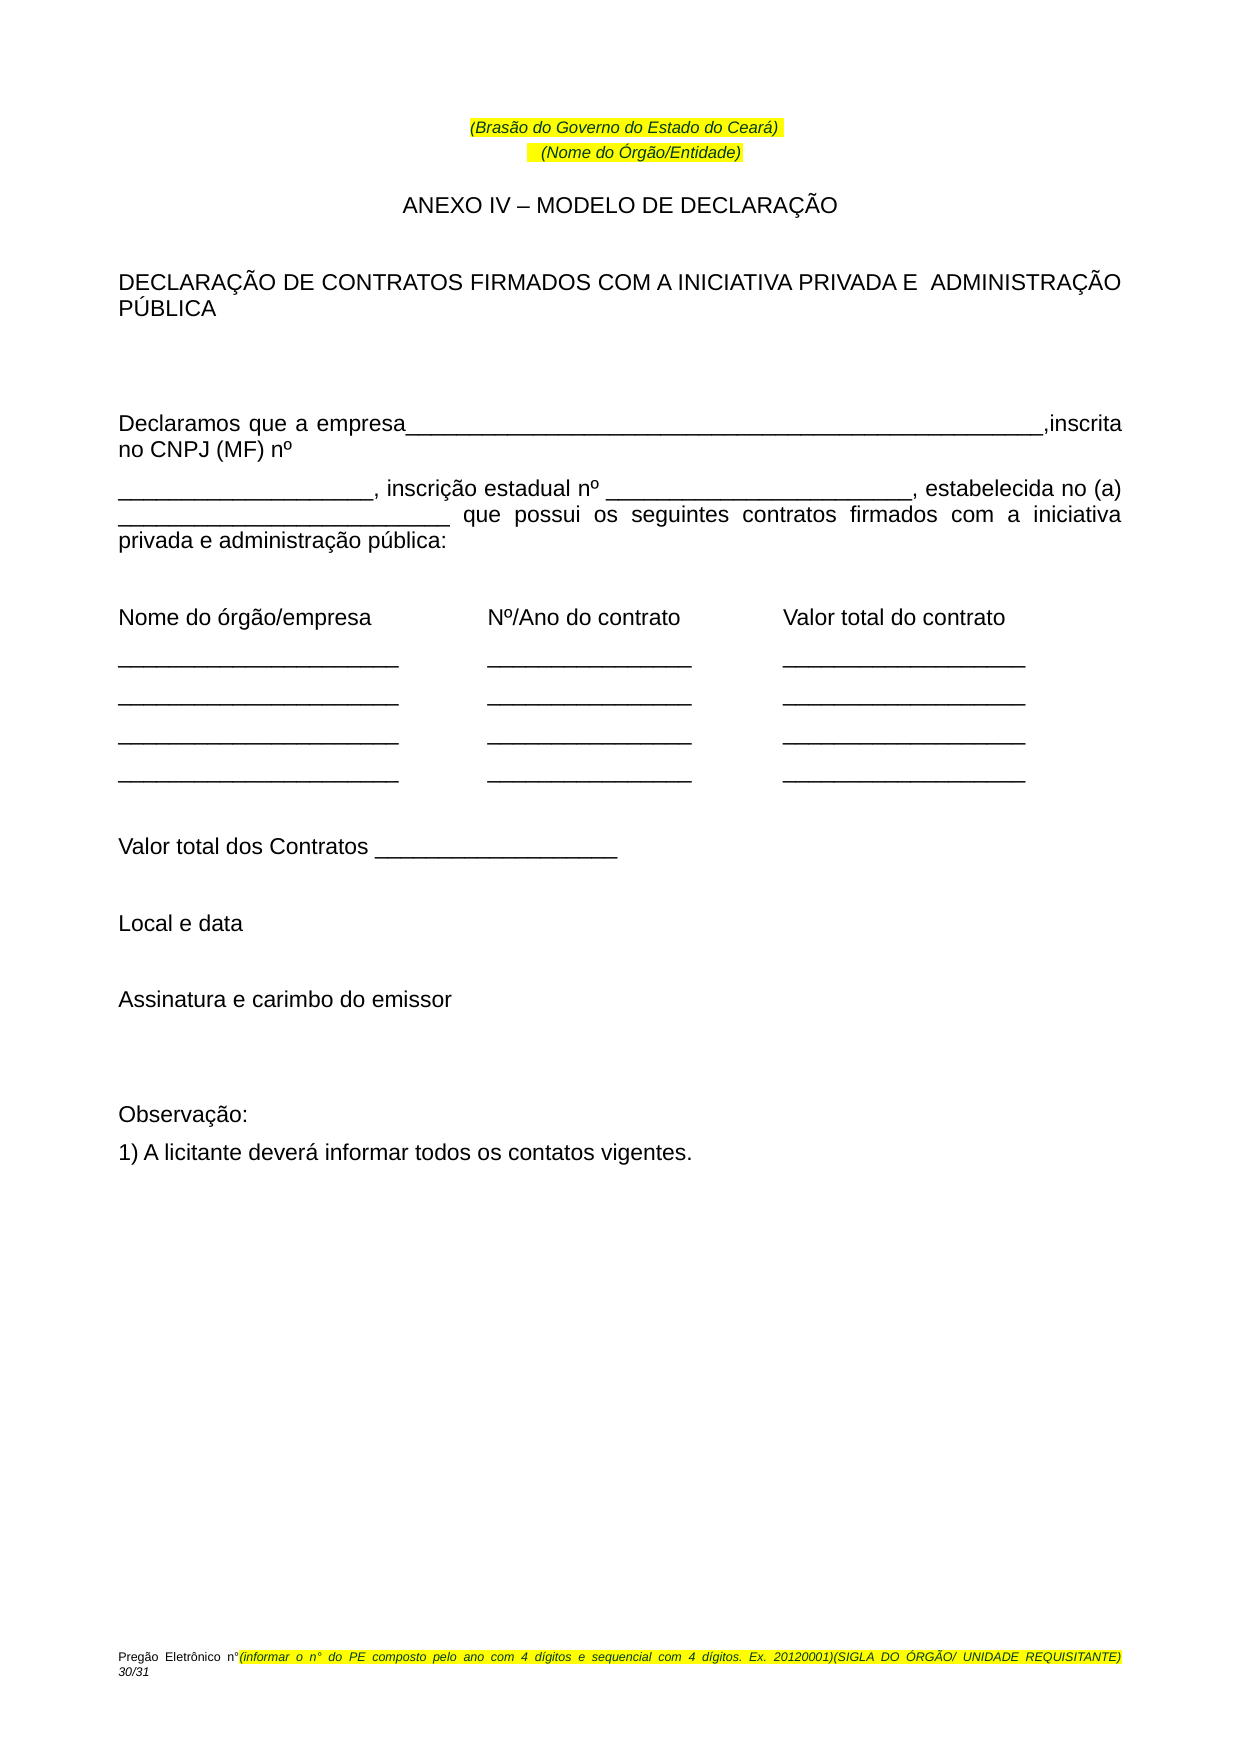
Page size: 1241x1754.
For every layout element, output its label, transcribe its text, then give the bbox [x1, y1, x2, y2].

text Local e data [118, 909, 1122, 936]
text Nome do órgão/empresa Nº/Ano do contrato Valor total do contrato [118, 604, 1122, 630]
text ANEXO IV – MODELO DE DECLARAÇÃO [118, 192, 1122, 219]
text ______________________ ________________ ___________________ [118, 680, 1122, 707]
text ______________________ ________________ ___________________ [118, 757, 1122, 783]
text 1) A licitante deverá informar todos os contatos vigentes. [118, 1139, 1122, 1165]
text ______________________ ________________ ___________________ [118, 642, 1122, 668]
text Valor total dos Contratos ___________________ [118, 833, 1122, 859]
text Declaramos que a empresa__________________________________________________,inscrita no CNPJ (MF) nº [118, 410, 1122, 463]
text ____________________, inscrição estadual nº ________________________, estabelecida no (a) __________________________ que possui os seguintes contratos firmados com a iniciativa privada e administração pública: [118, 474, 1122, 554]
text DECLARAÇÃO DE CONTRATOS FIRMADOS COM A INICIATIVA PRIVADA E ADMINISTRAÇÃO PÚBLICA [118, 269, 1122, 322]
text Assinatura e carimbo do emissor [118, 986, 1122, 1012]
text Observação: [118, 1101, 1122, 1127]
text ______________________ ________________ ___________________ [118, 718, 1122, 745]
